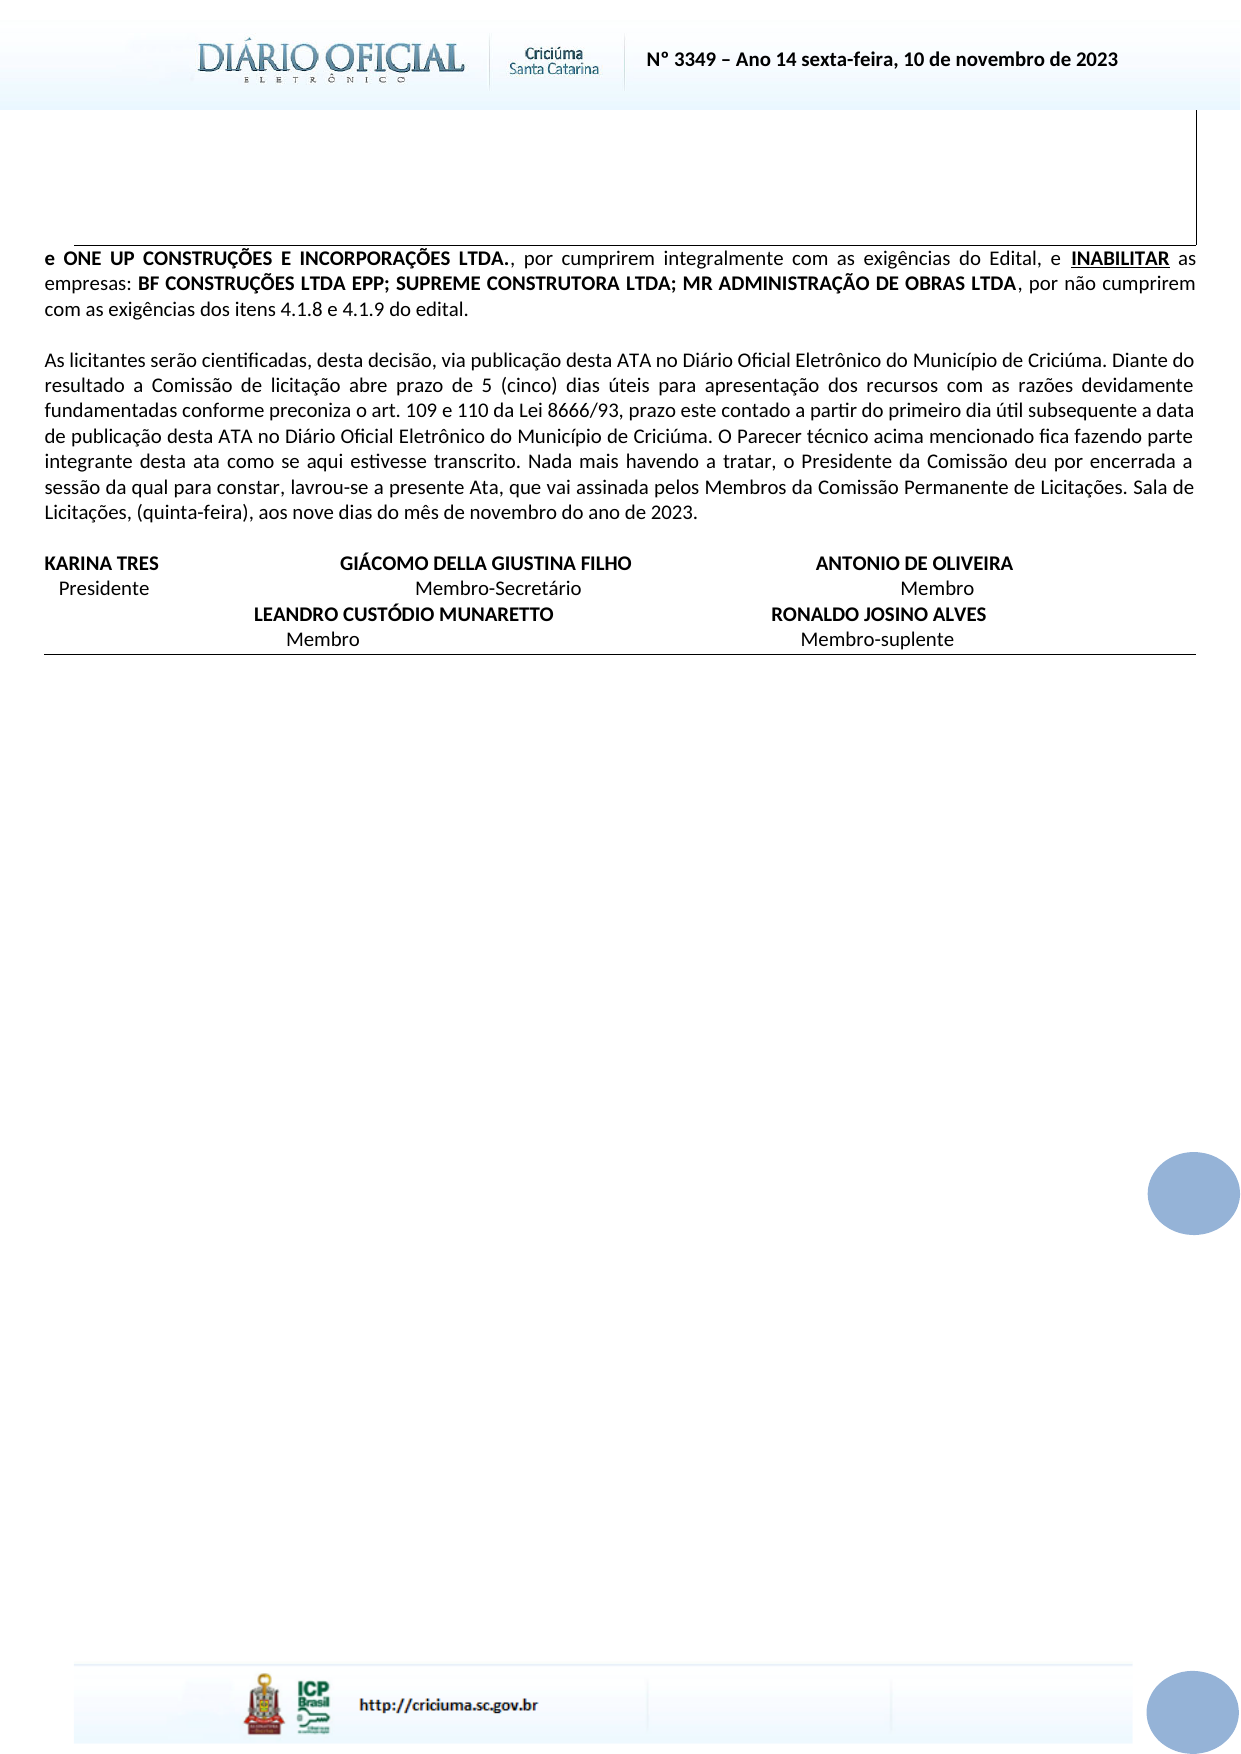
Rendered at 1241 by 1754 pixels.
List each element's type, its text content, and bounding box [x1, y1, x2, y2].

text As licitantes serão cientificadas, desta decisão, via publicação desta ATA no Diário Oficial Eletrônico do Município de Criciúma. Diante do resultado a Comissão de licitação abre prazo de 5 (cinco) dias úteis para apresentação dos recursos com as razões devidamente fundamentadas conforme preconiza o art. 109 e 110 da Lei 8666/93, prazo este contado a partir do primeiro dia útil subsequente a data de publicação desta ATA no Diário Oficial Eletrônico do Município de Criciúma. O Parecer técnico acima mencionado fica fazendo parte integrante desta ata como se aqui estivesse transcrito. Nada mais havendo a tratar, o Presidente da Comissão deu por encerrada a sessão da qual para constar, lavrou-se a presente Ata, que vai assinada pelos Membros da Comissão Permanente de Licitações. Sala de Licitações, (quinta-feira), aos nove dias do mês de novembro do ano de 2023. [44, 347, 1196, 525]
text Presidente Membro-Secretário Membro [44, 576, 1196, 601]
text LEANDRO CUSTÓDIO MUNARETTO RONALDO JOSINO ALVES [44, 601, 1196, 626]
text Membro Membro-suplente [44, 626, 1196, 654]
text e ONE UP CONSTRUÇÕES E INCORPORAÇÕES LTDA., por cumprirem integralmente com as exigências do Edital, e INABILITAR as empresas: BF CONSTRUÇÕES LTDA EPP; SUPREME CONSTRUTORA LTDA; MR ADMINISTRAÇÃO DE OBRAS LTDA, por não cumprirem com as exigências dos itens 4.1.8 e 4.1.9 do edital. [44, 245, 1196, 321]
text KARINA TRES GIÁCOMO DELLA GIUSTINA FILHO ANTONIO DE OLIVEIRA [44, 550, 1196, 576]
